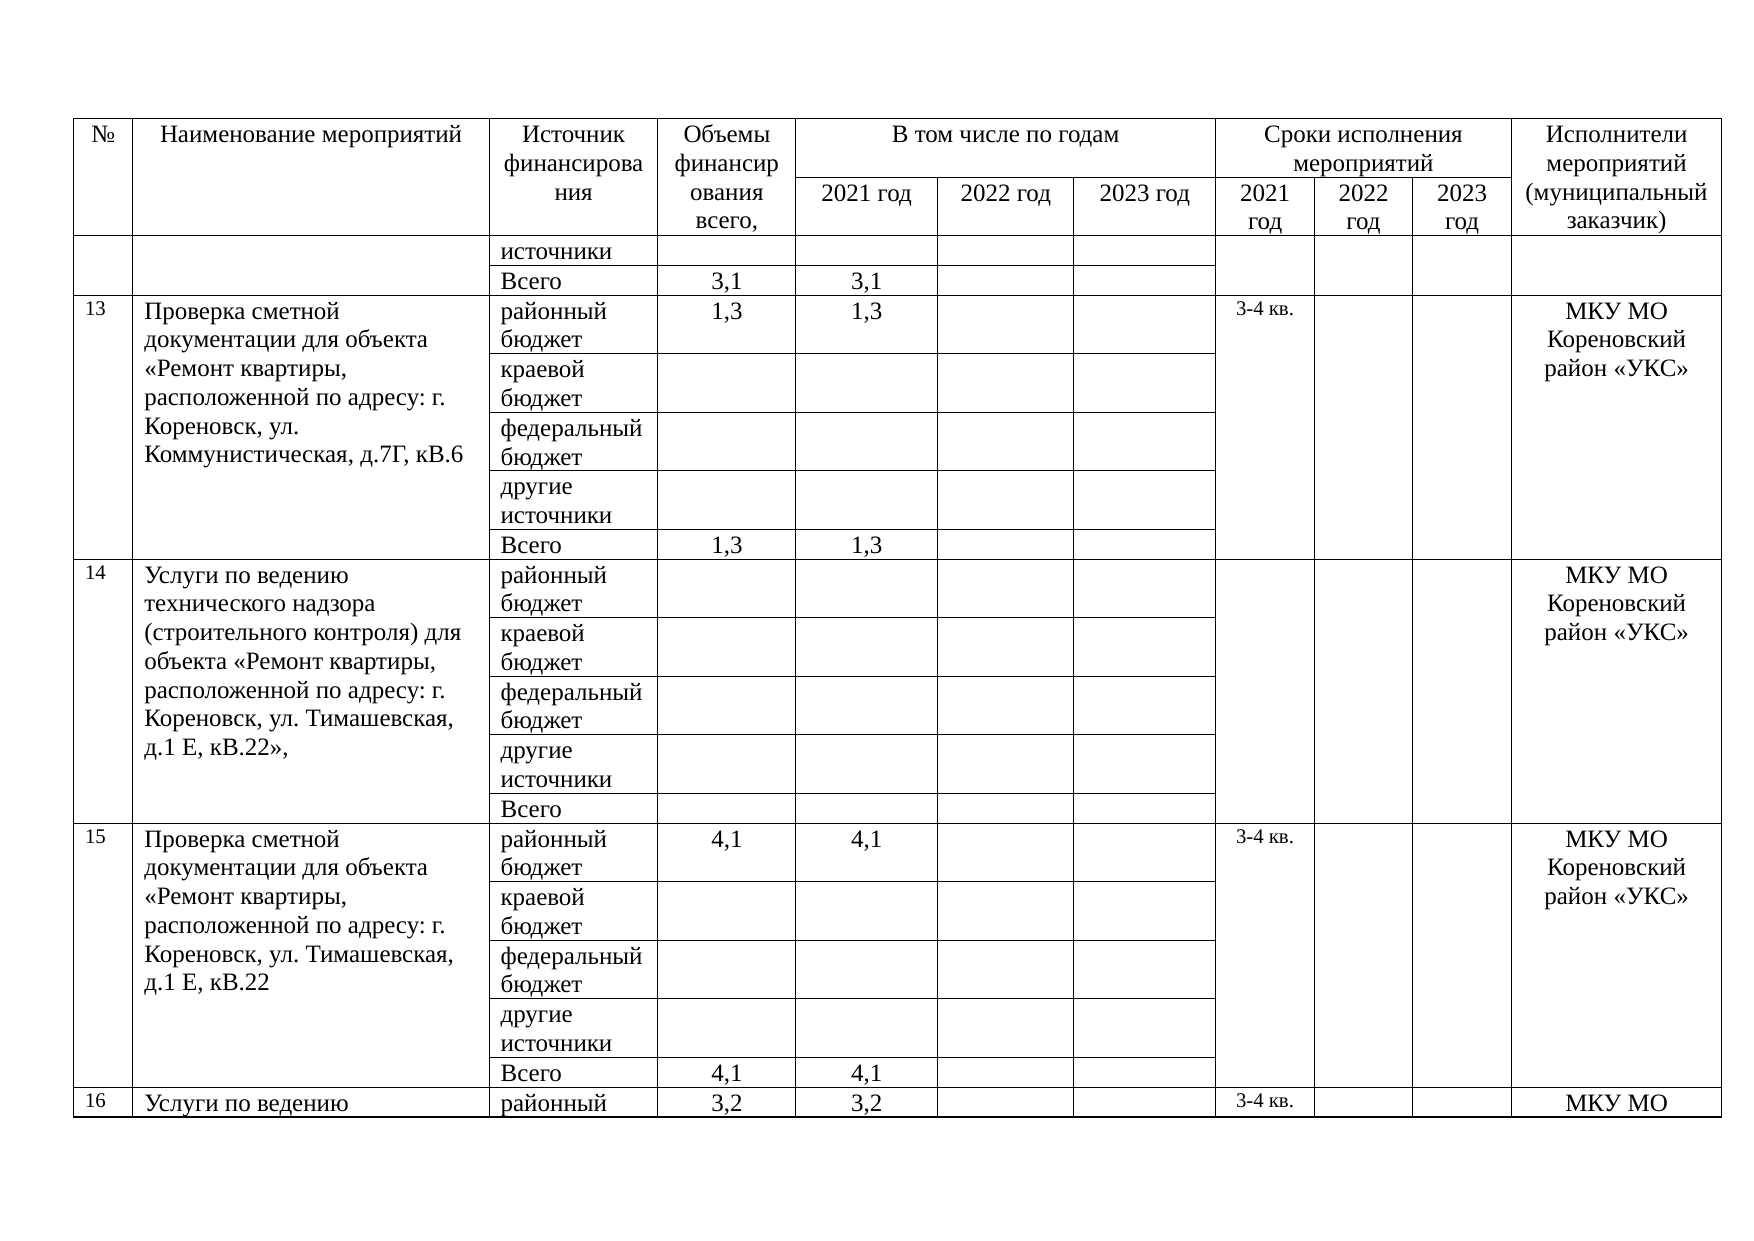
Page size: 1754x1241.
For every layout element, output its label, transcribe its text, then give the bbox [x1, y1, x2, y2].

table_cell 3-4 кв. [1216, 296, 1314, 559]
table_cell 3,2 [658, 1088, 795, 1116]
table_cell [1074, 677, 1215, 734]
table_cell [1074, 266, 1215, 295]
table_cell [796, 618, 937, 676]
table_cell [796, 941, 937, 998]
table_cell 2021 год [796, 178, 937, 235]
table_cell [1074, 560, 1215, 617]
table_cell районный бюджет [490, 560, 657, 617]
table_header В том числе по годам [796, 119, 1215, 177]
table_cell [796, 471, 937, 529]
table_cell 4,1 [796, 824, 937, 881]
table_cell [1413, 1088, 1511, 1116]
table_cell [658, 236, 795, 265]
table_cell [658, 618, 795, 676]
table_cell [938, 236, 1073, 265]
table_cell [1074, 1088, 1215, 1116]
table_cell [938, 413, 1073, 470]
table_cell [796, 236, 937, 265]
table_cell 3,1 [658, 266, 795, 295]
table_header № [74, 119, 132, 235]
table_cell [938, 618, 1073, 676]
table_header Исполнители мероприятий (муниципальный заказчик) [1512, 119, 1721, 235]
table_cell 3-4 кв. [1216, 824, 1314, 1087]
table_cell [938, 471, 1073, 529]
table_cell МКУ МО Кореновский район «УКС» [1512, 560, 1721, 823]
table_cell 3,1 [796, 266, 937, 295]
table_cell МКУ МО Кореновский район «УКС» [1512, 296, 1721, 559]
table_cell [796, 677, 937, 734]
table_cell другие источники [490, 735, 657, 793]
table_cell МКУ МО [1512, 1088, 1721, 1116]
table_cell федеральный бюджет [490, 413, 657, 470]
table_cell Услуги по ведению технического надзора (строительного контроля) для объекта «Ремонт квартиры, расположенной по адресу: г. Кореновск, ул. Тимашевская, д.1 Е, кВ.22», [133, 560, 489, 823]
table_cell [1074, 735, 1215, 793]
table_cell 16 [74, 1088, 132, 1116]
table_cell 3-4 кв. [1216, 1088, 1314, 1116]
table_cell [1074, 354, 1215, 412]
table_cell [658, 735, 795, 793]
table_cell Проверка сметной документации для объекта «Ремонт квартиры, расположенной по адресу: г. Кореновск, ул. Тимашевская, д.1 Е, кВ.22 [133, 824, 489, 1087]
table_cell 14 [74, 560, 132, 823]
table_cell [1074, 471, 1215, 529]
table_cell краевой бюджет [490, 354, 657, 412]
table_cell [1074, 236, 1215, 265]
table_cell [1413, 296, 1511, 559]
table_cell [938, 999, 1073, 1057]
table_cell [796, 735, 937, 793]
table_cell [658, 941, 795, 998]
table_cell 2022 год [938, 178, 1073, 235]
table_cell федеральный бюджет [490, 677, 657, 734]
table_cell [938, 560, 1073, 617]
table_cell [1074, 1058, 1215, 1087]
table_cell 1,3 [796, 296, 937, 353]
table_cell [1074, 941, 1215, 998]
table_cell [938, 677, 1073, 734]
table_cell [1074, 999, 1215, 1057]
table_cell [1216, 560, 1314, 823]
table_cell [938, 530, 1073, 559]
table_cell [658, 413, 795, 470]
table_cell [1074, 824, 1215, 881]
table_cell краевой бюджет [490, 882, 657, 940]
table_cell другие источники [490, 999, 657, 1057]
table_cell [796, 999, 937, 1057]
table_cell федеральный бюджет [490, 941, 657, 998]
table_cell [938, 296, 1073, 353]
table_cell 15 [74, 824, 132, 1087]
table_cell [1413, 824, 1511, 1087]
table_cell [658, 471, 795, 529]
table_cell [938, 354, 1073, 412]
table_cell [1074, 296, 1215, 353]
table_cell [1074, 794, 1215, 823]
table_cell [1315, 296, 1412, 559]
table_cell [938, 1088, 1073, 1116]
table_cell 2021 год [1216, 178, 1314, 235]
table_cell [658, 677, 795, 734]
table_cell 2022 год [1315, 178, 1412, 235]
table_cell Всего [490, 794, 657, 823]
table_cell [938, 266, 1073, 295]
table_cell [1074, 618, 1215, 676]
table_cell районный бюджет [490, 296, 657, 353]
table_cell [796, 794, 937, 823]
table_header Сроки исполнения мероприятий [1216, 119, 1511, 177]
table_cell 4,1 [796, 1058, 937, 1087]
table_cell Услуги по ведению [133, 1088, 489, 1116]
table_cell 2023 год [1074, 178, 1215, 235]
table_cell [1315, 1088, 1412, 1116]
table_cell районный [490, 1088, 657, 1116]
table_cell другие источники [490, 471, 657, 529]
table_cell [658, 560, 795, 617]
table_cell 4,1 [658, 1058, 795, 1087]
table_cell [1074, 530, 1215, 559]
table_cell [796, 413, 937, 470]
table_cell 3,2 [796, 1088, 937, 1116]
table_cell 1,3 [658, 530, 795, 559]
table_cell [938, 794, 1073, 823]
table_cell источники [490, 236, 657, 265]
table_cell [658, 999, 795, 1057]
table_cell [1315, 824, 1412, 1087]
table_cell [1315, 560, 1412, 823]
table_cell [796, 560, 937, 617]
table_cell Проверка сметной документации для объекта «Ремонт квартиры, расположенной по адресу: г. Кореновск, ул. Коммунистическая, д.7Г, кВ.6 [133, 296, 489, 559]
table_cell 1,3 [796, 530, 937, 559]
table_cell [796, 354, 937, 412]
table_cell 1,3 [658, 296, 795, 353]
table_cell [938, 882, 1073, 940]
table_cell [658, 882, 795, 940]
table_cell [796, 882, 937, 940]
table_cell краевой бюджет [490, 618, 657, 676]
table_cell МКУ МО Кореновский район «УКС» [1512, 824, 1721, 1087]
table_header Источник финансирования [490, 119, 657, 235]
table_cell Всего [490, 1058, 657, 1087]
table_cell [938, 824, 1073, 881]
table_cell [658, 354, 795, 412]
table_cell [938, 735, 1073, 793]
table_cell [1413, 560, 1511, 823]
table_cell Всего [490, 266, 657, 295]
table_cell 13 [74, 296, 132, 559]
table_cell [938, 1058, 1073, 1087]
table_cell районный бюджет [490, 824, 657, 881]
table_cell [1074, 882, 1215, 940]
table_header Объемы финансирования всего, тыс.рублей [658, 119, 795, 235]
table_cell [658, 794, 795, 823]
table_cell 2023 год [1413, 178, 1511, 235]
table_cell [938, 941, 1073, 998]
table_cell Всего [490, 530, 657, 559]
table_cell 4,1 [658, 824, 795, 881]
table_header Наименование мероприятий [133, 119, 489, 235]
table_cell [1074, 413, 1215, 470]
